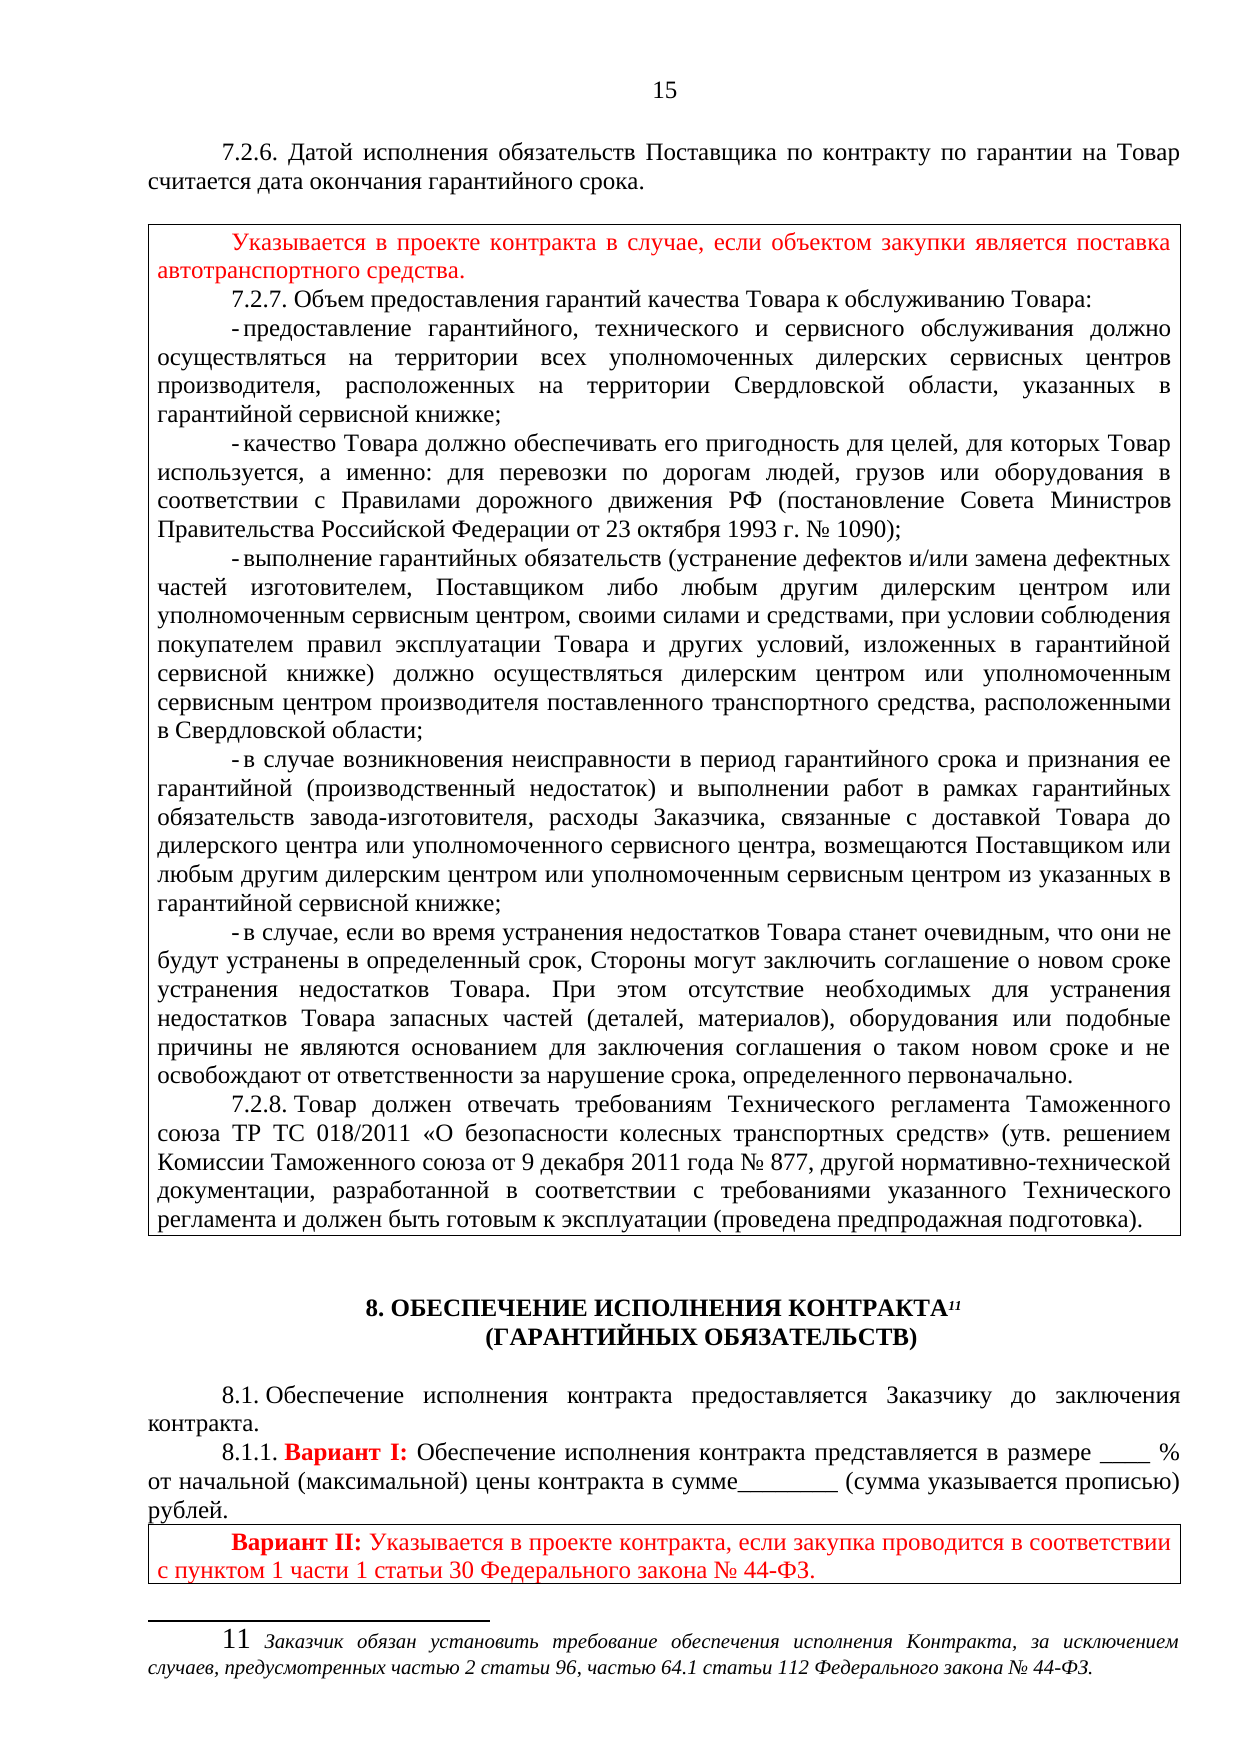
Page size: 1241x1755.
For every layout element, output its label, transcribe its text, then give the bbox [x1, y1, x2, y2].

text - в случае возникновения неисправности в период гарантийного срока и признания ее гарантийной (производственный недостаток) и выполнении работ в рамках гарантийных обязательств завода-изготовителя, расходы Заказчика, связанные с доставкой Товара до дилерского центра или уполномоченного сервисного центра, возмещаются Поставщиком или любым другим дилерским центром или уполномоченным сервисным центром из указанных в гарантийной сервисной книжке; [149, 741, 1180, 913]
text - качество Товара должно обеспечивать его пригодность для целей, для которых Товар используется, а именно: для перевозки по дорогам людей, грузов или оборудования в соответствии с Правилами дорожного движения РФ (постановление Совета Министров Правительства Российской Федерации от 23 октября 1993 г. № 1090); [149, 425, 1180, 540]
text Указывается в проекте контракта в случае, если объектом закупки является поставка автотранспортного средства. [149, 225, 1180, 281]
text - в случае, если во время устранения недостатков Товара станет очевидным, что они не будут устранены в определенный срок, Стороны могут заключить соглашение о новом сроке устранения недостатков Товара. При этом отсутствие необходимых для устранения недостатков Товара запасных частей (деталей, материалов), оборудования или подобные причины не являются основанием для заключения соглашения о таком новом сроке и не освобождают от ответственности за нарушение срока, определенного первоначально. [149, 913, 1180, 1086]
text (ГАРАНТИЙНЫХ ОБЯЗАТЕЛЬСТВ) [148, 1322, 1181, 1351]
text 7.2.8. Товар должен отвечать требованиям Технического регламента Таможенного союза ТР ТС 018/2011 «О безопасности колесных транспортных средств» (утв. решением Комиссии Таможенного союза от 9 декабря 2011 года № 877, другой нормативно-технической документации, разработанной в соответствии с требованиями указанного Технического регламента и должен быть готовым к эксплуатации (проведена предпродажная подготовка). [149, 1086, 1180, 1235]
text - выполнение гарантийных обязательств (устранение дефектов и/или замена дефектных частей изготовителем, Поставщиком либо любым другим дилерским центром или уполномоченным сервисным центром, своими силами и средствами, при условии соблюдения покупателем правил эксплуатации Товара и других условий, изложенных в гарантийной сервисной книжке) должно осуществляться дилерским центром или уполномоченным сервисным центром производителя поставленного транспортного средства, расположенными в Свердловской области; [149, 540, 1180, 741]
text 8. ОБЕСПЕЧЕНИЕ ИСПОЛНЕНИЯ КОНТРАКТА [148, 1293, 1181, 1322]
text Заказчик обязан установить требование обеспечения исполнения Контракта, за исключением случаев, предусмотренных частью 2 статьи 96, частью 64.1 статьи 112 Федерального закона № 44-ФЗ. [148, 1622, 1181, 1679]
text Вариант II: Указывается в проекте контракта, если закупка проводится в соответствии с пунктом 1 части 1 статьи 30 Федерального закона № 44-ФЗ. [149, 1525, 1180, 1583]
text 7.2.7. Объем предоставления гарантий качества Товара к обслуживанию Товара: [149, 281, 1180, 310]
text 8.1. Обеспечение исполнения контракта предоставляется Заказчику до заключения контракта. [148, 1380, 1181, 1437]
text 8.1.1. Вариант I: Обеспечение исполнения контракта представляется в размере ____ % от начальной (максимальной) цены контракта в сумме________ (сумма указывается прописью) рублей. [148, 1437, 1181, 1523]
text - предоставление гарантийного, технического и сервисного обслуживания должно осуществляться на территории всех уполномоченных дилерских сервисных центров производителя, расположенных на территории Свердловской области, указанных в гарантийной сервисной книжке; [149, 310, 1180, 425]
text 7.2.6. Датой исполнения обязательств Поставщика по контракту по гарантии на Товар считается дата окончания гарантийного срока. [148, 137, 1181, 195]
